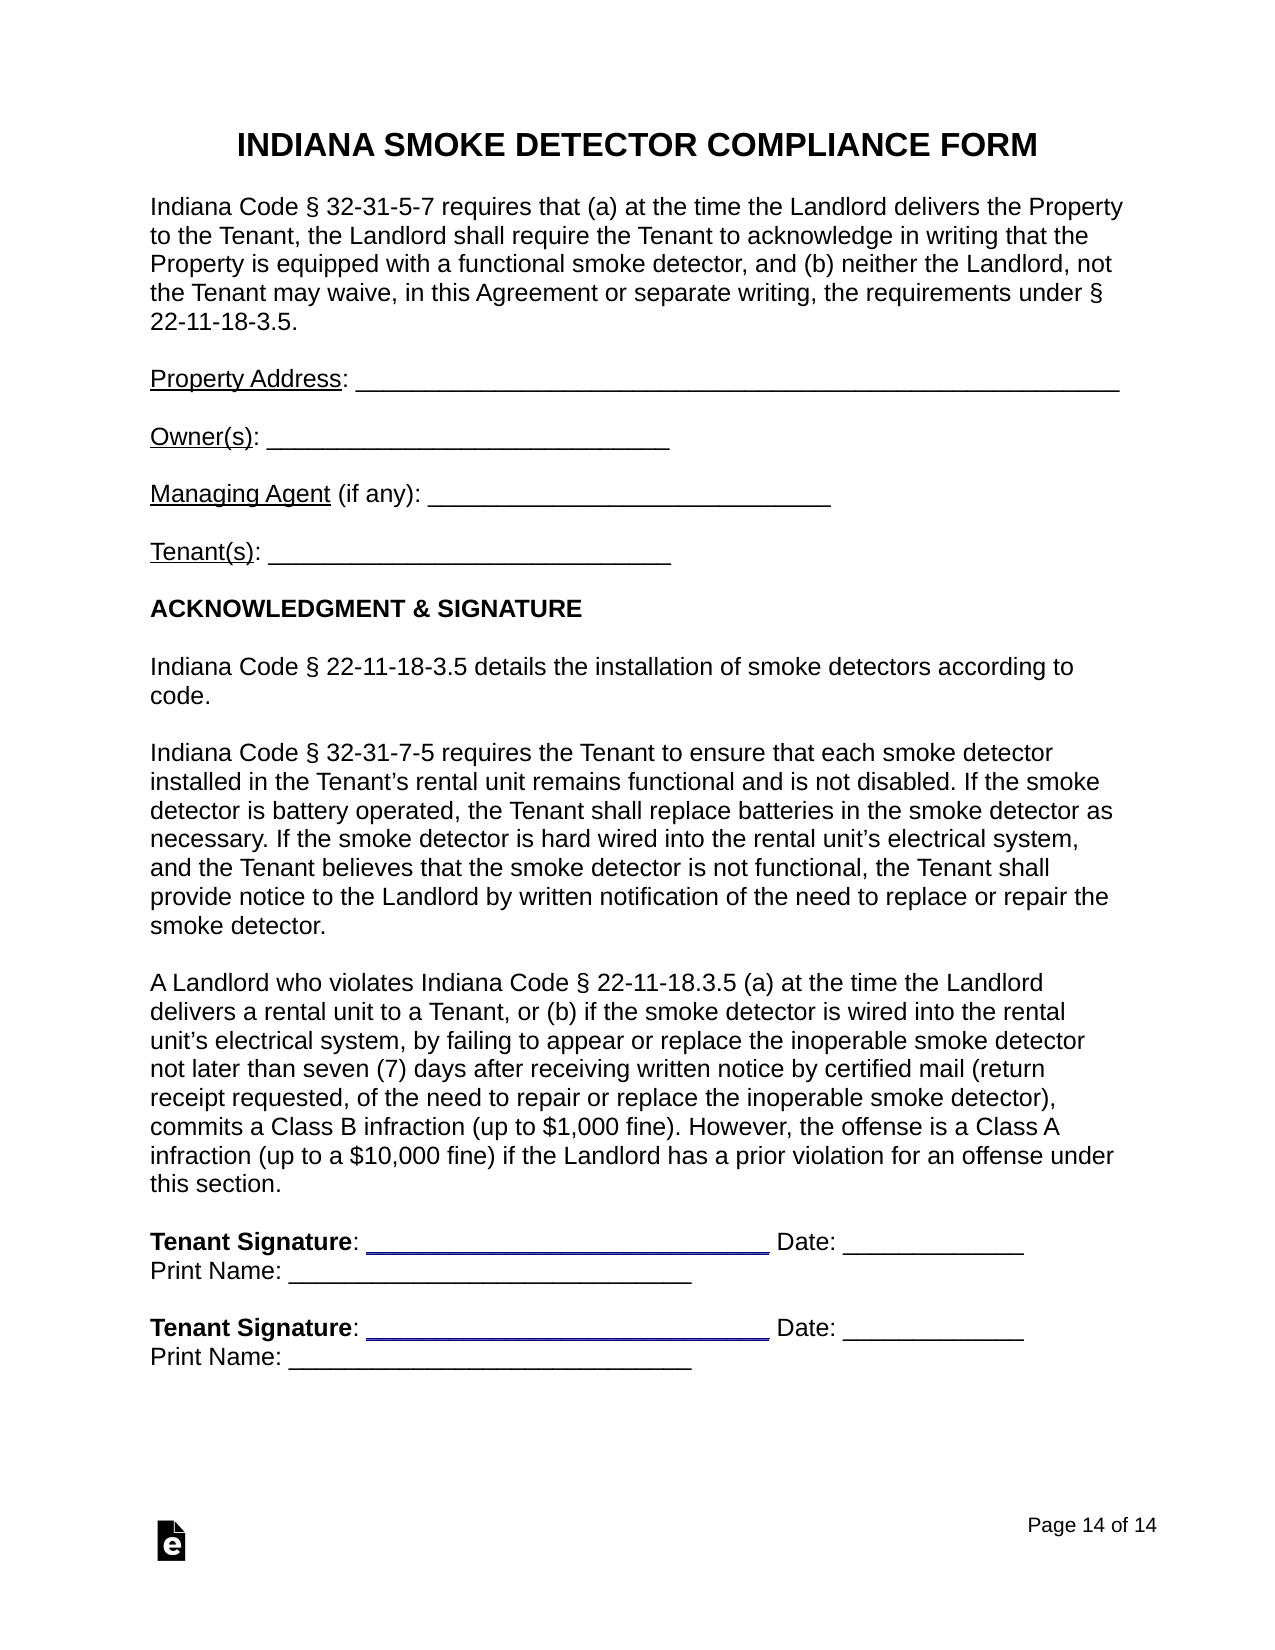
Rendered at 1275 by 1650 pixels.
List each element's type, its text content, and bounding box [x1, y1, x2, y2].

text Owner(s): _____________________________ [150, 422, 1125, 451]
text Print Name: _____________________________ [150, 1256, 1125, 1284]
text Managing Agent (if any): _____________________________ [150, 479, 1125, 508]
text A Landlord who violates Indiana Code § 22-11-18.3.5 (a) at the time the Landlord delivers a rental unit to a Tenant, or (b) if the smoke detector is wired into the rental unit’s electrical system, by failing to appear or replace the inoperable smoke detector not later than seven (7) days after receiving written notice by certified mail (return receipt requested, of the need to repair or replace the inoperable smoke detector), commits a Class B infraction (up to $1,000 fine). However, the offense is a Class A infraction (up to a $10,000 fine) if the Landlord has a prior violation for an offense under this section. [150, 968, 1125, 1198]
text Tenant Signature: _____________________________ Date: _____________ [150, 1313, 1125, 1342]
text INDIANA SMOKE DETECTOR COMPLIANCE FORM [150, 125, 1125, 163]
text Indiana Code § 32-31-7-5 requires the Tenant to ensure that each smoke detector installed in the Tenant’s rental unit remains functional and is not disabled. If the smoke detector is battery operated, the Tenant shall replace batteries in the smoke detector as necessary. If the smoke detector is hard wired into the rental unit’s electrical system, and the Tenant believes that the smoke detector is not functional, the Tenant shall provide notice to the Landlord by written notification of the need to replace or repair the smoke detector. [150, 738, 1125, 939]
text ACKNOWLEDGMENT & SIGNATURE [150, 594, 1125, 623]
text Tenant Signature: _____________________________ Date: _____________ [150, 1227, 1125, 1256]
text Indiana Code § 32-31-5-7 requires that (a) at the time the Landlord delivers the Property to the Tenant, the Landlord shall require the Tenant to acknowledge in writing that the Property is equipped with a functional smoke detector, and (b) neither the Landlord, not the Tenant may waive, in this Agreement or separate writing, the requirements under § 22-11-18-3.5. [150, 192, 1125, 336]
text Tenant(s): _____________________________ [150, 537, 1125, 566]
text Property Address: _______________________________________________________ [150, 364, 1125, 393]
text Indiana Code § 22-11-18-3.5 details the installation of smoke detectors according to code. [150, 652, 1125, 709]
text Print Name: _____________________________ [150, 1342, 1125, 1371]
